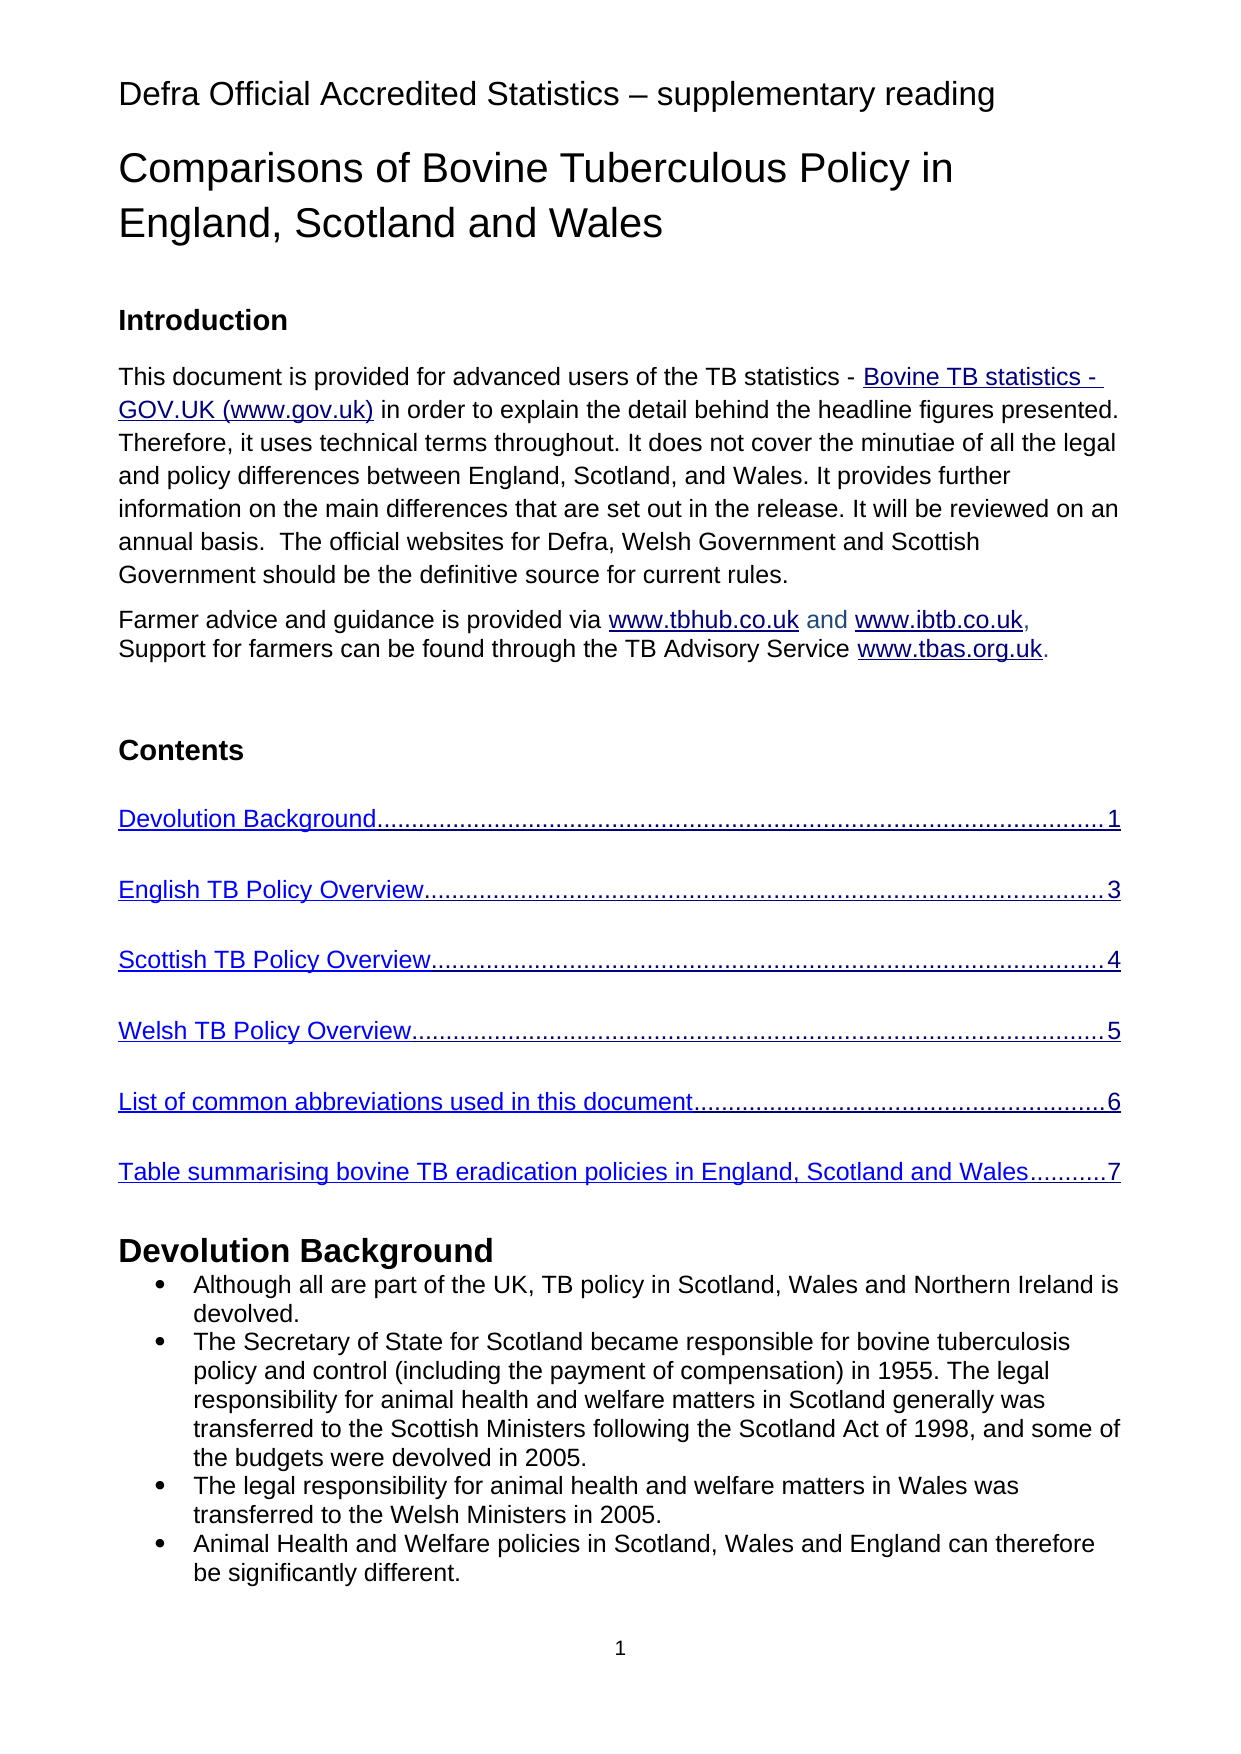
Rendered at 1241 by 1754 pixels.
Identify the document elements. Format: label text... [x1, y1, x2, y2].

text Scottish TB Policy Overview 4 [118, 946, 1122, 974]
text Devolution Background 1 [118, 804, 1122, 833]
text Farmer advice and guidance is provided via www.tbhub.co.uk and www.ibtb.co.uk, Support for farmers can be found through the TB Advisory Service www.tbas.org.uk. [118, 605, 1122, 663]
subtitle Defra Official Accredited Statistics – supplementary reading [118, 74, 1122, 112]
subtitle Contents [118, 733, 1122, 767]
text This document is provided for advanced users of the TB statistics - Bovine TB statistics - GOV.UK (www.gov.uk) in order to explain the detail behind the headline figures presented. Therefore, it uses technical terms throughout. It does not cover the minutiae of all the legal and policy differences between England, Scotland, and Wales. It provides further information on the main differences that are set out in the release. It will be reviewed on an annual basis. The official websites for Defra, Welsh Government and Scottish Government should be the definitive source for current rules. [118, 362, 1122, 589]
list Animal Health and Welfare policies in Scotland, Wales and England can therefore be significantly different. [156, 1529, 1122, 1586]
list The Secretary of State for Scotland became responsible for bovine tuberculosis policy and control (including the payment of compensation) in 1955. The legal responsibility for animal health and welfare matters in Scotland generally was transferred to the Scottish Ministers following the Scotland Act of 1998, and some of the budgets were devolved in 2005. [156, 1327, 1122, 1471]
text Welsh TB Policy Overview 5 [118, 1016, 1122, 1045]
text English TB Policy Overview 3 [118, 875, 1122, 904]
subtitle Devolution Background [118, 1231, 1122, 1270]
text List of common abbreviations used in this document 6 [118, 1087, 1122, 1115]
text Table summarising bovine TB eradication policies in England, Scotland and Wales 7 [118, 1157, 1122, 1186]
list Although all are part of the UK, TB policy in Scotland, Wales and Northern Ireland is devolved. [156, 1270, 1122, 1327]
title Comparisons of Bovine Tuberculous Policy in England, Scotland and Wales [118, 143, 1122, 246]
list The legal responsibility for animal health and welfare matters in Wales was transferred to the Welsh Ministers in 2005. [156, 1471, 1122, 1529]
subtitle Introduction [118, 303, 1122, 337]
